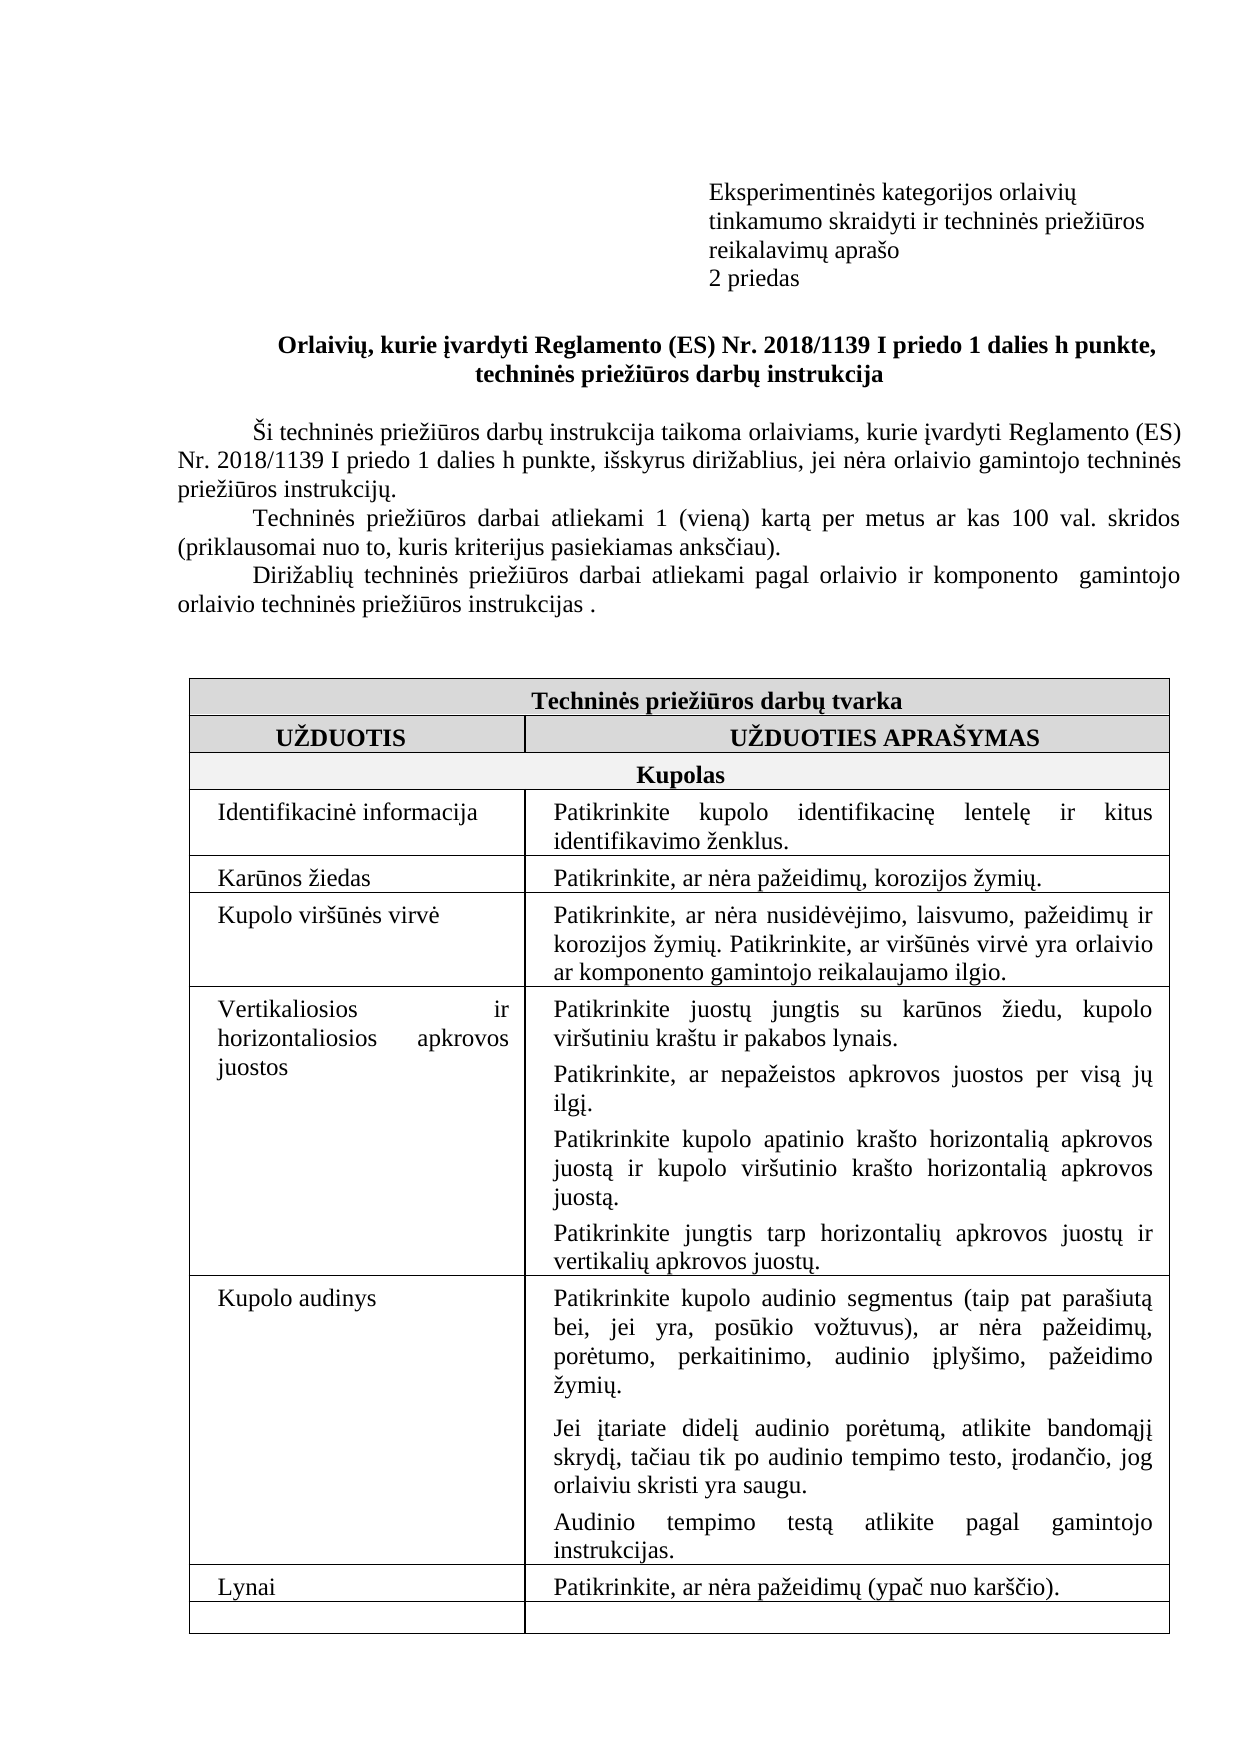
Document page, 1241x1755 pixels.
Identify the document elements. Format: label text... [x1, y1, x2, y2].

table_cell Kupolo audinys [190, 1276, 524, 1564]
text Eksperimentinės kategorijos orlaivių tinkamumo skraidyti ir techninės priežiūros reikalavimų aprašo [709, 177, 1181, 263]
table_cell Patikrinkite juostų jungtis su karūnos žiedu, kupolo viršutiniu kraštu ir pakabos lynais. Patikrinkite, ar nepažeistos apkrovos juostos per visą jų ilgį. Patikrinkite kupolo apatinio krašto horizontalią apkrovos juostą ir kupolo viršutinio krašto horizontalią apkrovos juostą. Patikrinkite jungtis tarp horizontalių apkrovos juostų ir vertikalių apkrovos juostų. [526, 987, 1169, 1275]
text Ši techninės priežiūros darbų instrukcija taikoma orlaiviams, kurie įvardyti Reglamento (ES) Nr. 2018/1139 I priedo 1 dalies h punkte, išskyrus dirižablius, jei nėra orlaivio gamintojo techninės priežiūros instrukcijų. [177, 417, 1181, 503]
text Dirižablių techninės priežiūros darbai atliekami pagal orlaivio ir komponento gamintojo orlaivio techninės priežiūros instrukcijas . [177, 561, 1181, 618]
table_cell UŽDUOTIS [190, 716, 524, 752]
table_cell Kupolas [190, 753, 1169, 789]
table_cell [190, 1602, 524, 1632]
table_cell Patikrinkite, ar nėra pažeidimų, korozijos žymių. [526, 856, 1169, 892]
table_cell Identifikacinė informacija [190, 790, 524, 854]
table_cell Patikrinkite, ar nėra pažeidimų (ypač nuo karščio). [526, 1565, 1169, 1601]
table_cell Karūnos žiedas [190, 856, 524, 892]
table_cell Patikrinkite, ar nėra nusidėvėjimo, laisvumo, pažeidimų ir korozijos žymių. Patikrinkite, ar viršūnės virvė yra orlaivio ar komponento gamintojo reikalaujamo ilgio. [526, 893, 1169, 986]
table_cell Patikrinkite kupolo identifikacinę lentelę ir kitus identifikavimo ženklus. [526, 790, 1169, 854]
table_cell [526, 1602, 1169, 1632]
table_cell UŽDUOTIES APRAŠYMAS [526, 716, 1169, 752]
text 2 priedas [709, 263, 1181, 292]
text Orlaivių, kurie įvardyti Reglamento (ES) Nr. 2018/1139 I priedo 1 dalies h punkte, techninės priežiūros darbų instrukcija [177, 331, 1181, 388]
table_cell Patikrinkite kupolo audinio segmentus (taip pat parašiutą bei, jei yra, posūkio vožtuvus), ar nėra pažeidimų, porėtumo, perkaitinimo, audinio įplyšimo, pažeidimo žymių. Jei įtariate didelį audinio porėtumą, atlikite bandomąjį skrydį, tačiau tik po audinio tempimo testo, įrodančio, jog orlaiviu skristi yra saugu. Audinio tempimo testą atlikite pagal gamintojo instrukcijas. [526, 1276, 1169, 1564]
table_header Techninės priežiūros darbų tvarka [190, 679, 1169, 714]
table_cell Lynai [190, 1565, 524, 1601]
table_cell Vertikaliosios ir horizontaliosios apkrovos juostos [190, 987, 524, 1275]
table_cell Kupolo viršūnės virvė [190, 893, 524, 986]
text Techninės priežiūros darbai atliekami 1 (vieną) kartą per metus ar kas 100 val. skridos (priklausomai nuo to, kuris kriterijus pasiekiamas anksčiau). [177, 503, 1181, 561]
